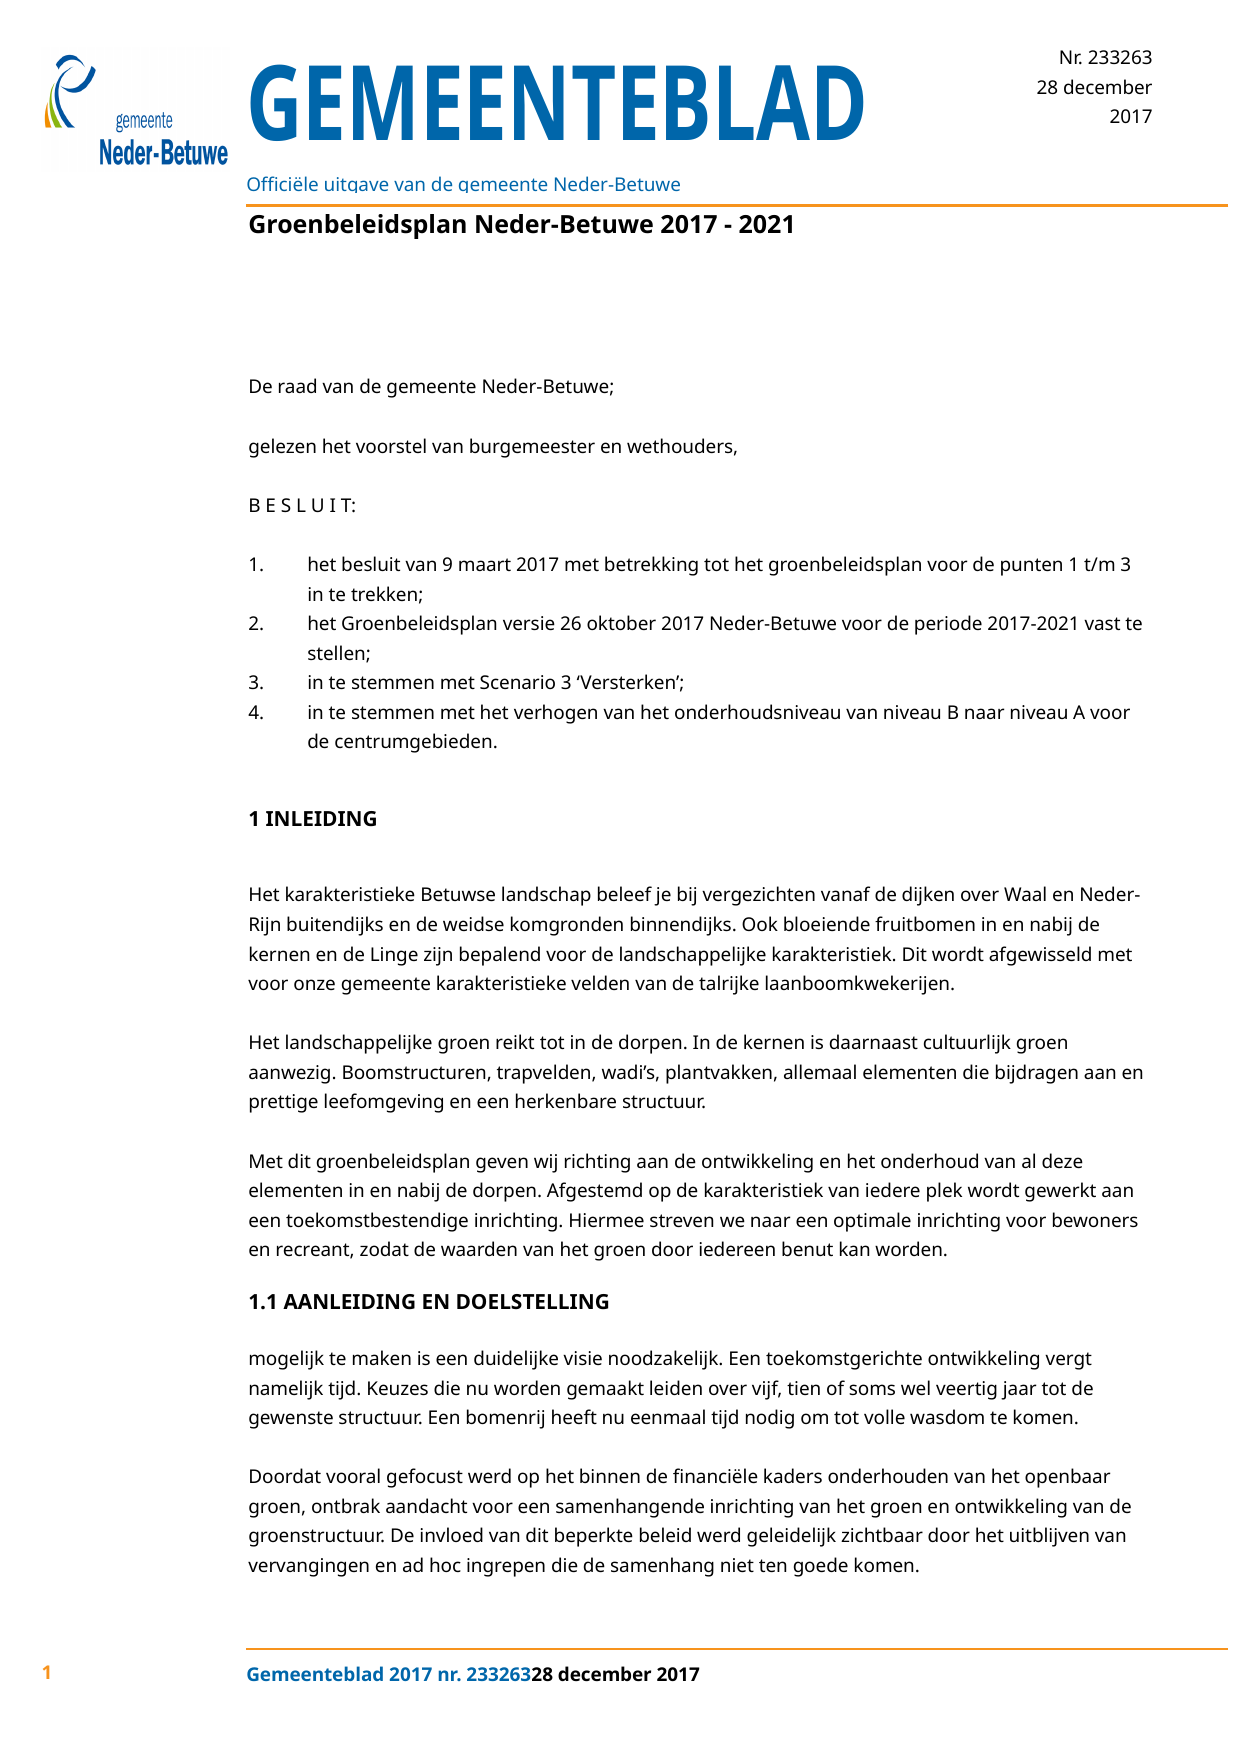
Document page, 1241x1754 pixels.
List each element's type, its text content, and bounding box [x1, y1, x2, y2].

text mogelijk te maken is een duidelijke visie noodzakelijk. Een toekomstgerichte ontwikkeling vergt namelijk tijd. Keuzes die nu worden gemaakt leiden over vijf, tien of soms wel veertig jaar tot de gewenste structuur. Een bomenrij heeft nu eenmaal tijd nodig om tot volle wasdom te komen. [248, 1345, 1152, 1430]
text Doordat vooral gefocust werd op het binnen de financiële kaders onderhouden van het openbaar groen, ontbrak aandacht voor een samenhangende inrichting van het groen en ontwikkeling van de groenstructuur. De invloed van dit beperkte beleid werd geleidelijk zichtbaar door het uitblijven van vervangingen en ad hoc ingrepen die de samenhang niet ten goede komen. [248, 1463, 1152, 1578]
text Met dit groenbeleidsplan geven wij richting aan de ontwikkeling en het onderhoud van al deze elementen in en nabij de dorpen. Afgestemd op de karakteristiek van iedere plek wordt gewerkt aan een toekomstbestendige inrichting. Hiermee streven we naar een optimale inrichting voor bewoners en recreant, zodat de waarden van het groen door iedereen benut kan worden. [248, 1148, 1152, 1262]
list in te stemmen met het verhogen van het onderhoudsniveau van niveau B naar niveau A voor de centrumgebieden. [248, 699, 1152, 754]
text Het karakteristieke Betuwse landschap beleef je bij vergezichten vanaf de dijken over Waal en Neder-Rijn buitendijks en de weidse komgronden binnendijks. Ook bloeiende fruitbomen in en nabij de kernen en de Linge zijn bepalend voor de landschappelijke karakteristiek. Dit wordt afgewisseld met voor onze gemeente karakteristieke velden van de talrijke laanboomkwekerijen. [248, 882, 1152, 996]
text 1.1 AANLEIDING EN DOELSTELLING [248, 1287, 1152, 1316]
list het besluit van 9 maart 2017 met betrekking tot het groenbeleidsplan voor de punten 1 t/m 3 in te trekken; [248, 551, 1152, 607]
text De raad van de gemeente Neder-Betuwe; [248, 374, 1152, 399]
text Het landschappelijke groen reikt tot in de dorpen. In de kernen is daarnaast cultuurlijk groen aanwezig. Boomstructuren, trapvelden, wadi’s, plantvakken, allemaal elementen die bijdragen aan en prettige leefomgeving en een herkenbare structuur. [248, 1029, 1152, 1114]
text Groenbeleidsplan Neder-Betuwe 2017 - 2021 [248, 207, 1152, 241]
list het Groenbeleidsplan versie 26 oktober 2017 Neder-Betuwe voor de periode 2017-2021 vast te stellen; [248, 610, 1152, 666]
picture [41, 47, 231, 172]
text B E S L U I T: [248, 492, 1152, 518]
text 1 INLEIDING [248, 804, 1152, 832]
text gelezen het voorstel van burgemeester en wethouders, [248, 433, 1152, 459]
list in te stemmen met Scenario 3 ‘Versterken’; [248, 669, 1152, 695]
